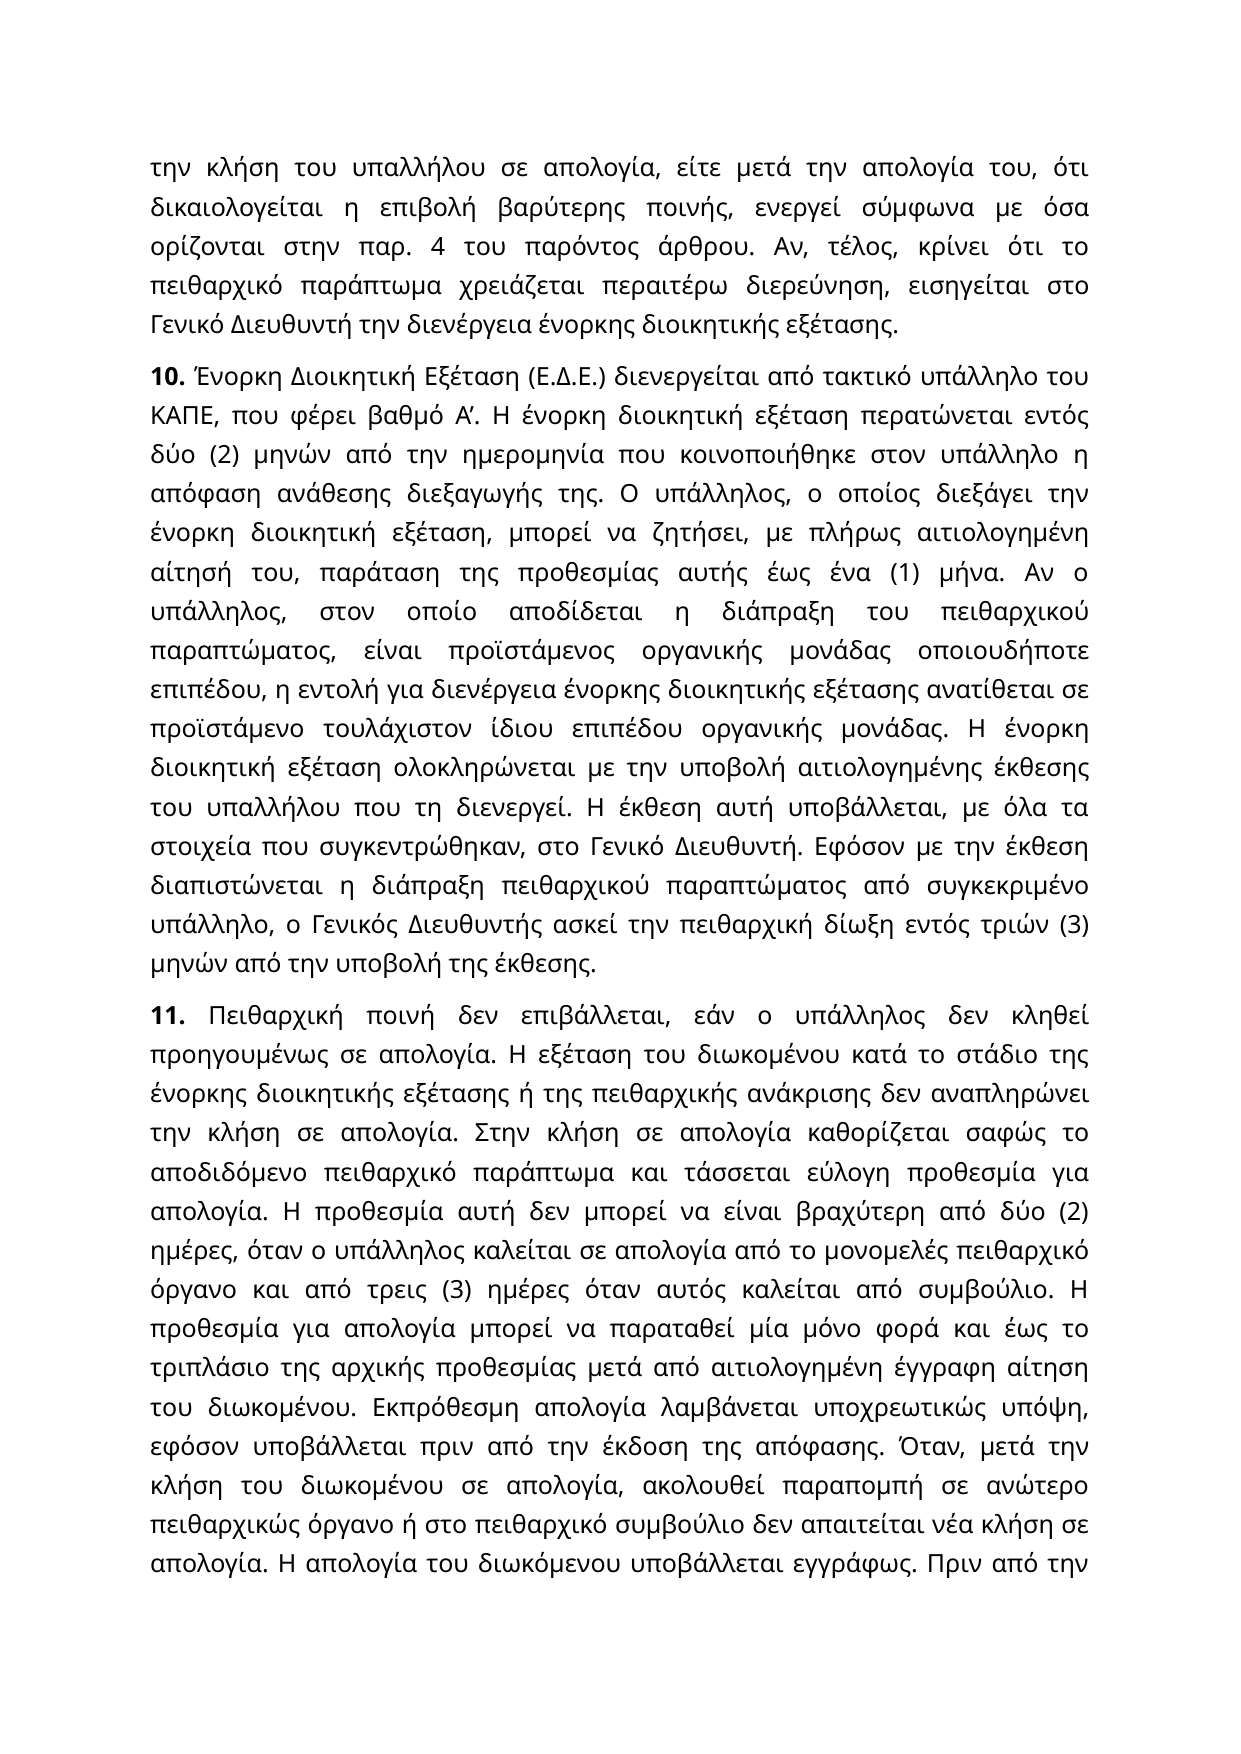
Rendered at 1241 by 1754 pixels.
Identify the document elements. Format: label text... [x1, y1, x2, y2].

text την κλήση του υπαλλήλου σε απολογία, είτε μετά την απολογία του, ότι δικαιολογείται η επιβολή βαρύτερης ποινής, ενεργεί σύμφωνα με όσα ορίζονται στην παρ. 4 του παρόντος άρθρου. Αν, τέλος, κρίνει ότι το πειθαρχικό παράπτωμα χρειάζεται περαιτέρω διερεύνηση, εισηγείται στο Γενικό Διευθυντή την διενέργεια ένορκης διοικητικής εξέτασης. [150, 150, 1090, 341]
text 11. Πειθαρχική ποινή δεν επιβάλλεται, εάν ο υπάλληλος δεν κληθεί προηγουμένως σε απολογία. Η εξέταση του διωκομένου κατά το στάδιο της ένορκης διοικητικής εξέτασης ή της πειθαρχικής ανάκρισης δεν αναπληρώνει την κλήση σε απολογία. Στην κλήση σε απολογία καθορίζεται σαφώς το αποδιδόμενο πειθαρχικό παράπτωμα και τάσσεται εύλογη προθεσμία για απολογία. Η προθεσμία αυτή δεν μπορεί να είναι βραχύτερη από δύο (2) ημέρες, όταν ο υπάλληλος καλείται σε απολογία από το μονομελές πειθαρχικό όργανο και από τρεις (3) ημέρες όταν αυτός καλείται από συμβούλιο. Η προθεσμία για απολογία μπορεί να παραταθεί μία μόνο φορά και έως το τριπλάσιο της αρχικής προθεσμίας μετά από αιτιολογημένη έγγραφη αίτηση του διωκομένου. Εκπρόθεσμη απολογία λαμβάνεται υποχρεωτικώς υπόψη, εφόσον υποβάλλεται πριν από την έκδοση της απόφασης. Όταν, μετά την κλήση του διωκομένου σε απολογία, ακολουθεί παραπομπή σε ανώτερο πειθαρχικώς όργανο ή στο πειθαρχικό συμβούλιο δεν απαιτείται νέα κλήση σε απολογία. Η απολογία του διωκόμενου υποβάλλεται εγγράφως. Πριν από την [150, 997, 1090, 1580]
text 10. Ένορκη Διοικητική Εξέταση (Ε.Δ.Ε.) διενεργείται από τακτικό υπάλληλο του ΚΑΠΕ, που φέρει βαθμό Α’. Η ένορκη διοικητική εξέταση περατώνεται εντός δύο (2) μηνών από την ημερομηνία που κοινοποιήθηκε στον υπάλληλο η απόφαση ανάθεσης διεξαγωγής της. Ο υπάλληλος, ο οποίος διεξάγει την ένορκη διοικητική εξέταση, μπορεί να ζητήσει, με πλήρως αιτιολογημένη αίτησή του, παράταση της προθεσμίας αυτής έως ένα (1) μήνα. Αν ο υπάλληλος, στον οποίο αποδίδεται η διάπραξη του πειθαρχικού παραπτώματος, είναι προϊστάμενος οργανικής μονάδας οποιουδήποτε επιπέδου, η εντολή για διενέργεια ένορκης διοικητικής εξέτασης ανατίθεται σε προϊστάμενο τουλάχιστον ίδιου επιπέδου οργανικής μονάδας. Η ένορκη διοικητική εξέταση ολοκληρώνεται με την υποβολή αιτιολογημένης έκθεσης του υπαλλήλου που τη διενεργεί. Η έκθεση αυτή υποβάλλεται, με όλα τα στοιχεία που συγκεντρώθηκαν, στο Γενικό Διευθυντή. Εφόσον με την έκθεση διαπιστώνεται η διάπραξη πειθαρχικού παραπτώματος από συγκεκριμένο υπάλληλο, ο Γενικός Διευθυντής ασκεί την πειθαρχική δίωξη εντός τριών (3) μηνών από την υποβολή της έκθεσης. [150, 358, 1090, 980]
